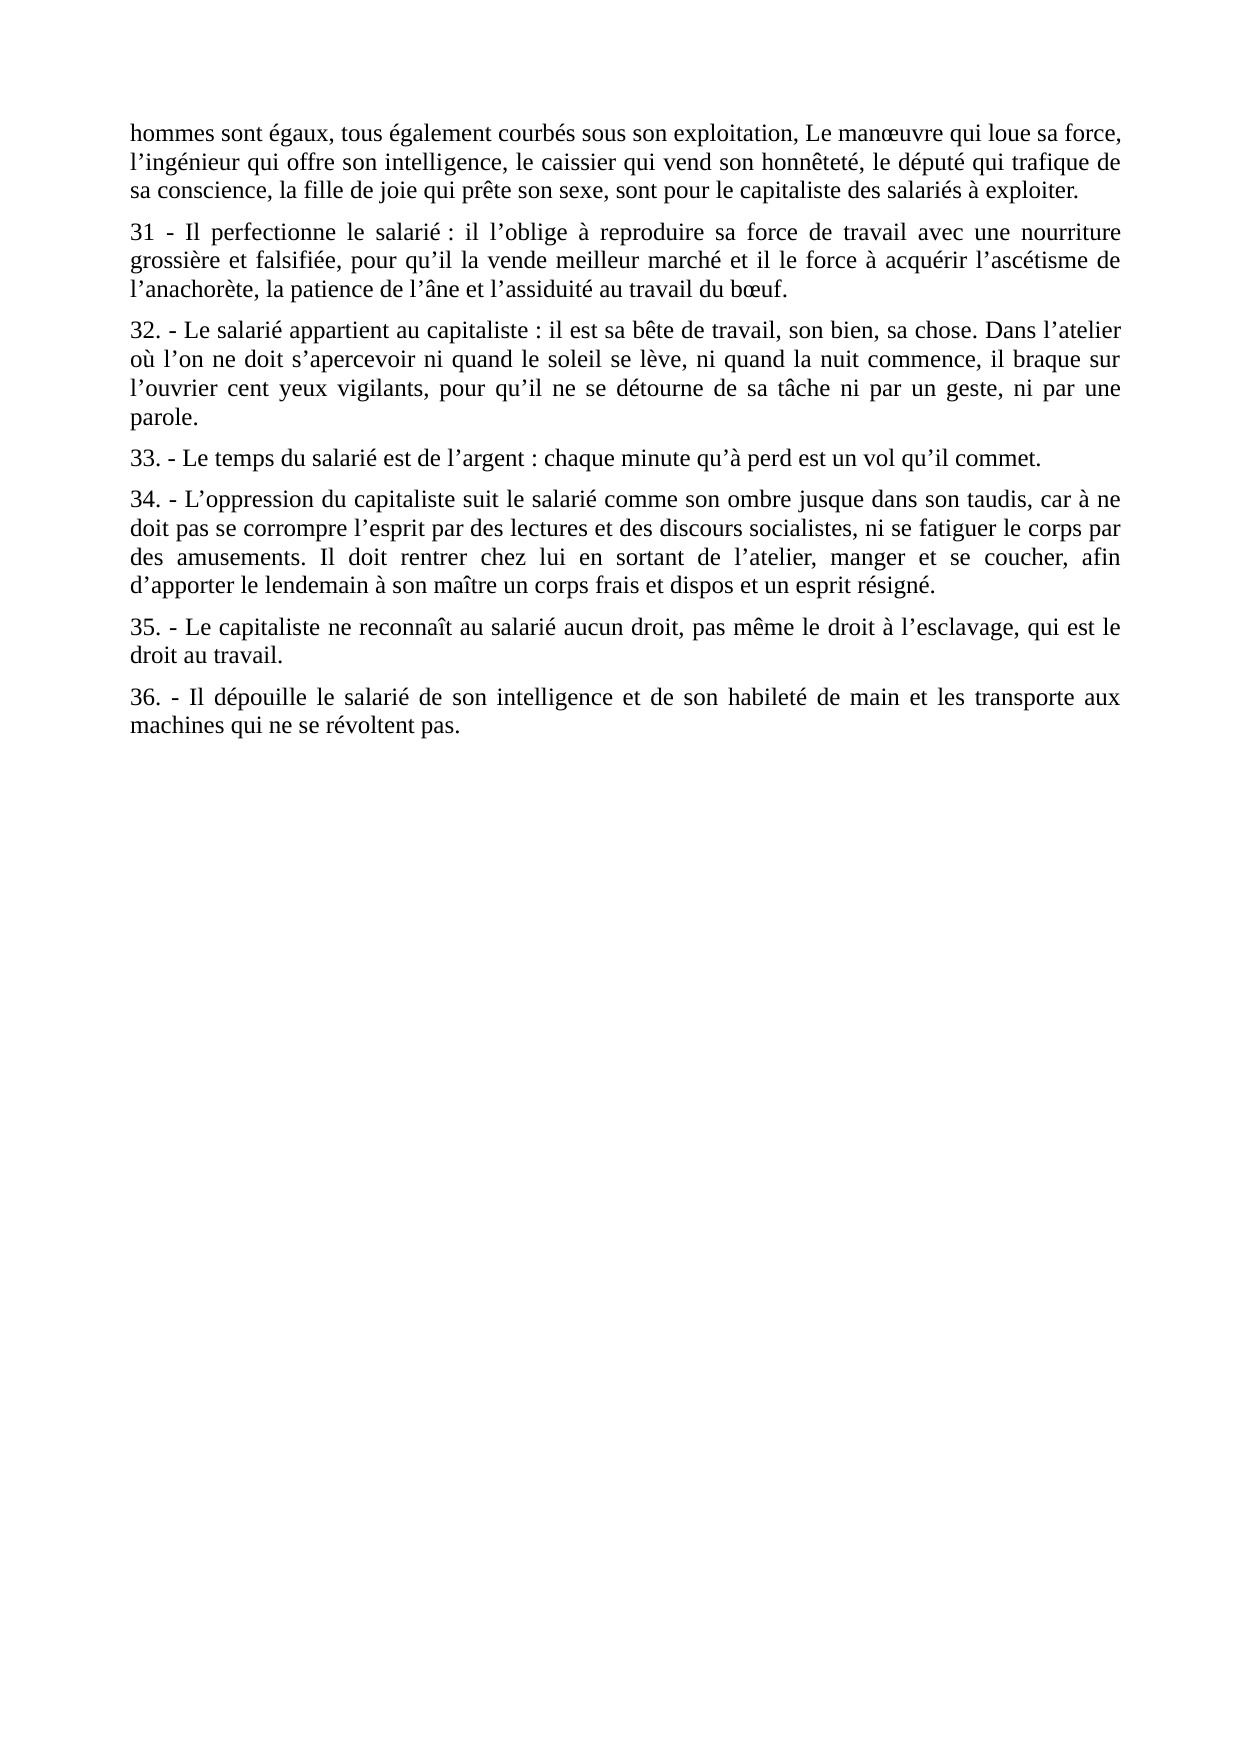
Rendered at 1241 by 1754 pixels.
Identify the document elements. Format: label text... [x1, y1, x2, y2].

text 35. - Le capitaliste ne reconnaît au salarié aucun droit, pas même le droit à l’esclavage, qui est le droit au travail. [130, 612, 1122, 669]
text 33. - Le temps du salarié est de l’argent : chaque minute qu’à perd est un vol qu’il commet. [130, 443, 1122, 472]
text 34. - L’oppression du capitaliste suit le salarié comme son ombre jusque dans son taudis, car à ne doit pas se corrompre l’esprit par des lectures et des discours socialistes, ni se fatiguer le corps par des amusements. Il doit rentrer chez lui en sortant de l’atelier, manger et se coucher, afin d’apporter le lende­main à son maître un corps frais et dispos et un esprit résigné. [130, 484, 1122, 599]
text hommes sont égaux, tous également courbés sous son exploitation, Le manœuvre qui loue sa force, l’ingénieur qui offre son intelli­gence, le caissier qui vend son honnêteté, le député qui trafique de sa con­science, la fille de joie qui prête son sexe, sont pour le capitaliste des salariés à exploiter. [130, 118, 1122, 204]
text 36. - Il dépouille le salarié de son intelligence et de son habileté de main et les transporte aux machines qui ne se révoltent pas. [130, 682, 1122, 739]
text 32. - Le salarié appartient au capitaliste : il est sa bête de travail, son bien, sa chose. Dans l’atelier où l’on ne doit s’apercevoir ni quand le soleil se lève, ni quand la nuit commence, il braque sur l’ouvrier cent yeux vigilants, pour qu’il ne se détourne de sa tâche ni par un geste, ni par une parole. [130, 316, 1122, 431]
text 31 - Il perfectionne le salarié : il l’oblige à reproduire sa force de travail avec une nourriture grossière et falsifiée, pour qu’il la vende meilleur marché et il le force à acquérir l’ascétisme de l’anachorète, la patience de l’âne et l’assi­duité au travail du bœuf. [130, 217, 1122, 303]
